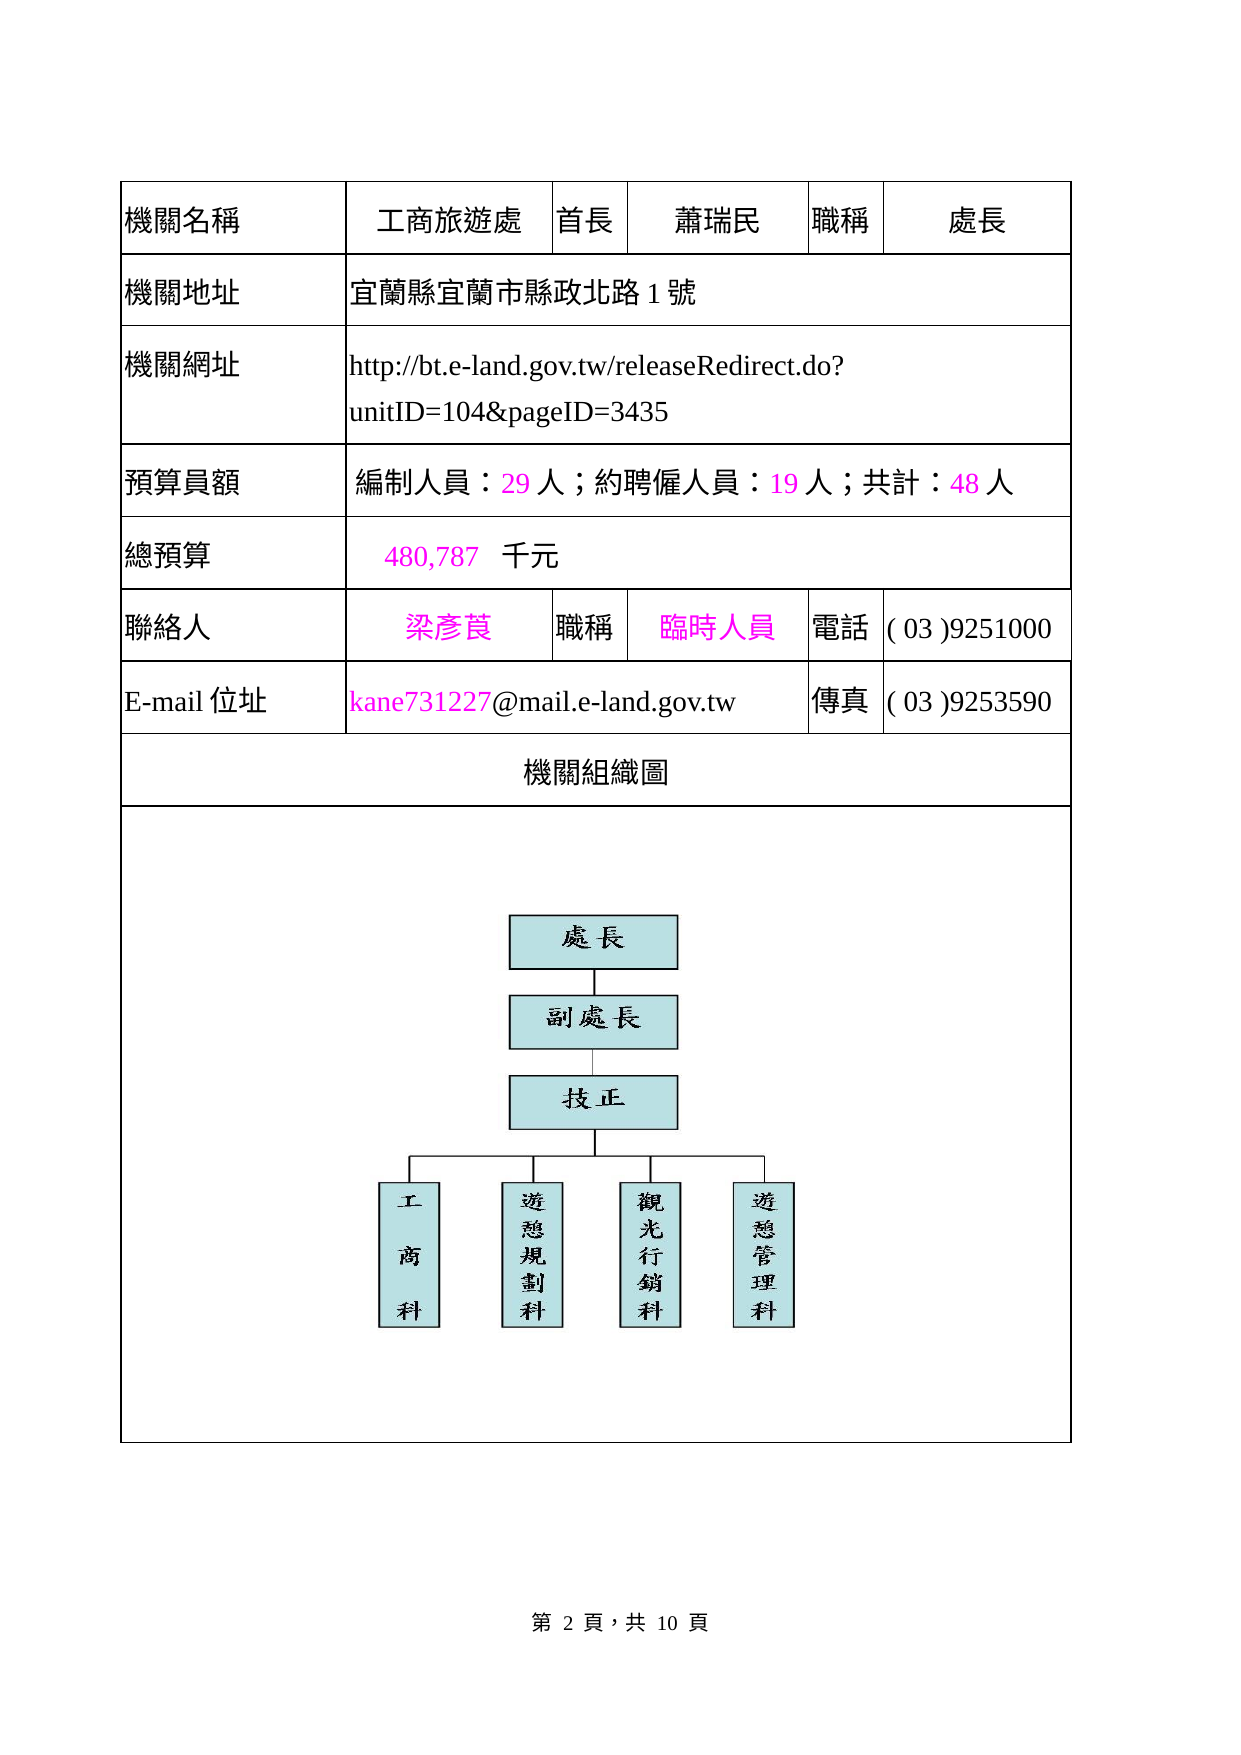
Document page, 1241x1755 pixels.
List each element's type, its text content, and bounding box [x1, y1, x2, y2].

table_cell ( 03 )9251000 [884, 590, 1071, 660]
table_cell 機關網址 [122, 326, 345, 443]
table_header 職稱 [809, 182, 883, 253]
table_cell http://bt.e-land.gov.tw/releaseRedirect.do?unitID=104&pageID=3435 [347, 326, 1070, 443]
table_cell 機關組織圖 [122, 734, 1070, 805]
table_header 蕭瑞民 [628, 182, 808, 253]
table_cell E-mail位址 [122, 662, 345, 733]
table_cell [122, 807, 1070, 1442]
table_cell 傳真 [809, 662, 883, 733]
table_cell 480,787 千元 [347, 517, 1070, 588]
table_cell 宜蘭縣宜蘭市縣政北路1號 [347, 255, 1070, 325]
table_cell ( 03 )9253590 [884, 662, 1070, 733]
table_cell 職稱 [553, 590, 627, 660]
table_header 處長 [884, 182, 1070, 253]
table_cell 編制人員：29人；約聘僱人員：19人；共計：48人 [347, 445, 1070, 516]
table_cell 臨時人員 [628, 590, 808, 660]
table_cell 機關地址 [122, 255, 345, 325]
table_cell 電話 [809, 590, 883, 660]
table_cell 梁彥莨 [347, 590, 552, 660]
table_cell 聯絡人 [122, 590, 345, 660]
table_header 工商旅遊處 [347, 182, 552, 253]
table_cell 總預算 [122, 517, 345, 588]
table_cell kane731227@mail.e-land.gov.tw [347, 662, 808, 733]
table_header 機關名稱 [122, 182, 345, 253]
table_header 首長 [553, 182, 627, 253]
table_cell 預算員額 [122, 445, 345, 516]
